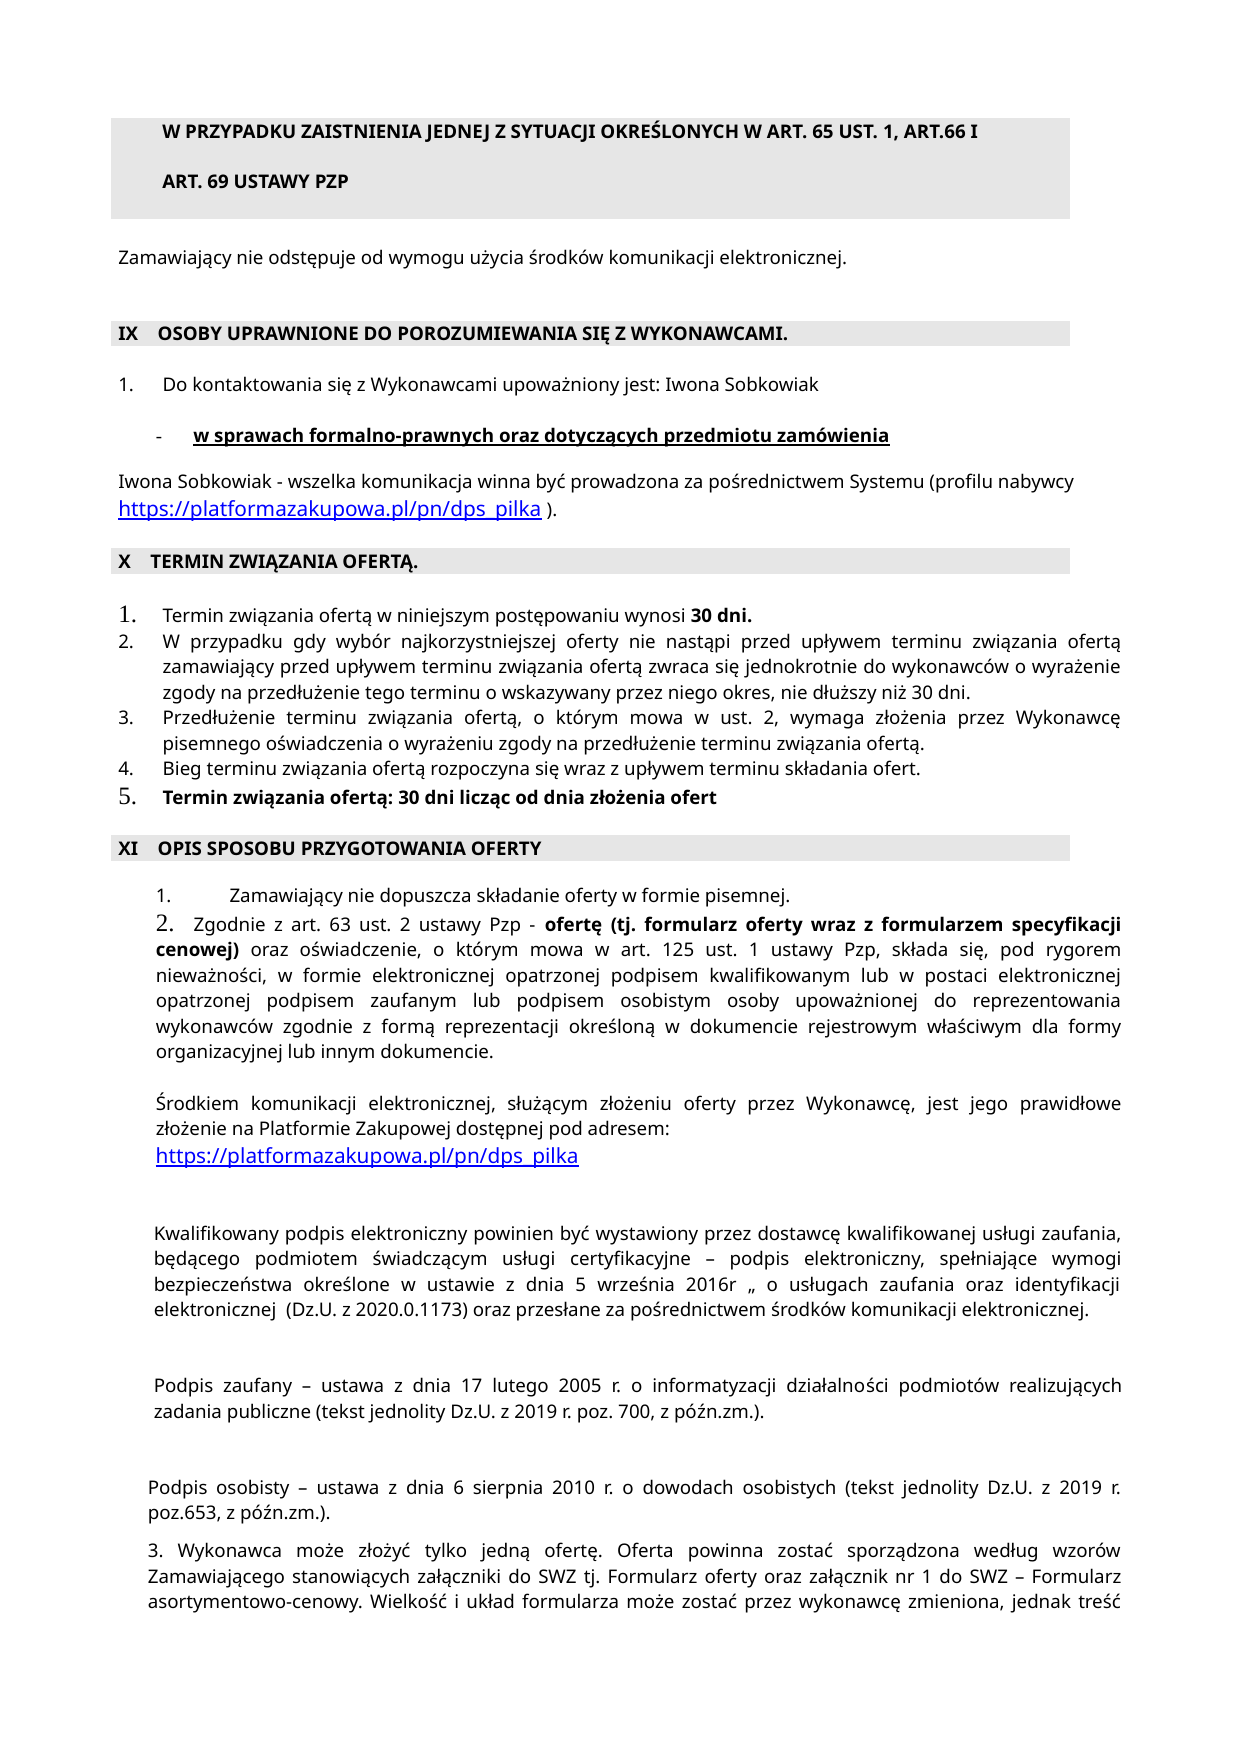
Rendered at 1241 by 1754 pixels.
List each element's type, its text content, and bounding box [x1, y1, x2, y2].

list Termin związania ofertą: 30 dni licząc od dnia złożenia ofert [118, 781, 1122, 810]
list w sprawach formalno-prawnych oraz dotyczących przedmiotu zamówienia [156, 423, 1122, 448]
list Wykonawca może złożyć tylko jedną ofertę. Oferta powinna zostać sporządzona według wzorów Zamawiającego stanowiących załączniki do SWZ tj. Formularz oferty oraz załącznik nr 1 do SWZ – Formularz asortymentowo-cenowy. Wielkość i układ formularza może zostać przez wykonawcę zmieniona, jednak treść [148, 1538, 1122, 1614]
text Iwona Sobkowiak - wszelka komunikacja winna być prowadzona za pośrednictwem Systemu (profilu nabywcy https://platformazakupowa.pl/pn/dps_pilka ). [118, 469, 1122, 523]
list W przypadku gdy wybór najkorzystniejszej oferty nie nastąpi przed upływem terminu związania ofertą zamawiający przed upływem terminu związania ofertą zwraca się jednokrotnie do wykonawców o wyrażenie zgody na przedłużenie tego terminu o wskazywany przez niego okres, nie dłuższy niż 30 dni. [118, 628, 1122, 704]
text Środkiem komunikacji elektronicznej, służącym złożeniu oferty przez Wykonawcę, jest jego prawidłowe złożenie na Platformie Zakupowej dostępnej pod adresem: [156, 1090, 1122, 1141]
list Przedłużenie terminu związania ofertą, o którym mowa w ust. 2, wymaga złożenia przez Wykonawcę pisemnego oświadczenia o wyrażeniu zgody na przedłużenie terminu związania ofertą. [118, 704, 1122, 756]
list Termin związania ofertą w niniejszym postępowaniu wynosi 30 dni. [118, 599, 1122, 628]
list Podpis osobisty – ustawa z dnia 6 sierpnia 2010 r. o dowodach osobistych (tekst jednolity Dz.U. z 2019 r. poz.653, z późn.zm.). [148, 1474, 1122, 1525]
list Bieg terminu związania ofertą rozpoczyna się wraz z upływem terminu składania ofert. [118, 756, 1122, 781]
table_header IX OSOBY UPRAWNIONE DO POROZUMIEWANIA SIĘ Z WYKONAWCAMI. [111, 321, 1070, 346]
list Do kontaktowania się z Wykonawcami upoważniony jest: Iwona Sobkowiak [118, 372, 1122, 397]
table_header W PRZYPADKU ZAISTNIENIA JEDNEJ Z SYTUACJI OKREŚLONYCH W ART. 65 UST. 1, ART.66 I ART. 69 USTAWY PZP [111, 118, 1070, 219]
text Zamawiający nie odstępuje od wymogu użycia środków komunikacji elektronicznej. [118, 245, 1122, 270]
list Zgodnie z art. 63 ust. 2 ustawy Pzp - ofertę (tj. formularz oferty wraz z formularzem specyfikacji cenowej) oraz oświadczenie, o którym mowa w art. 125 ust. 1 ustawy Pzp, składa się, pod rygorem nieważności, w formie elektronicznej opatrzonej podpisem kwalifikowanym lub w postaci elektronicznej opatrzonej podpisem zaufanym lub podpisem osobistym osoby upoważnionej do reprezentowania wykonawców zgodnie z formą reprezentacji określoną w dokumencie rejestrowym właściwym dla formy organizacyjnej lub innym dokumencie. [156, 908, 1122, 1064]
list Kwalifikowany podpis elektroniczny powinien być wystawiony przez dostawcę kwalifikowanej usługi zaufania, będącego podmiotem świadczącym usługi certyfikacyjne – podpis elektroniczny, spełniające wymogi bezpieczeństwa określone w ustawie z dnia 5 września 2016r „ o usługach zaufania oraz identyfikacji elektronicznej (Dz.U. z 2020.0.1173) oraz przesłane za pośrednictwem środków komunikacji elektronicznej. [153, 1220, 1122, 1322]
table_header X TERMIN ZWIĄZANIA OFERTĄ. [111, 548, 1070, 574]
list https://platformazakupowa.pl/pn/dps_pilka [155, 1141, 1122, 1169]
list Podpis zaufany – ustawa z dnia 17 lutego 2005 r. o informatyzacji działalności podmiotów realizujących zadania publiczne (tekst jednolity Dz.U. z 2019 r. poz. 700, z późn.zm.). [153, 1372, 1122, 1423]
list Zamawiający nie dopuszcza składanie oferty w formie pisemnej. [156, 882, 1122, 908]
table_header XI OPIS SPOSOBU PRZYGOTOWANIA OFERTY [111, 835, 1070, 861]
